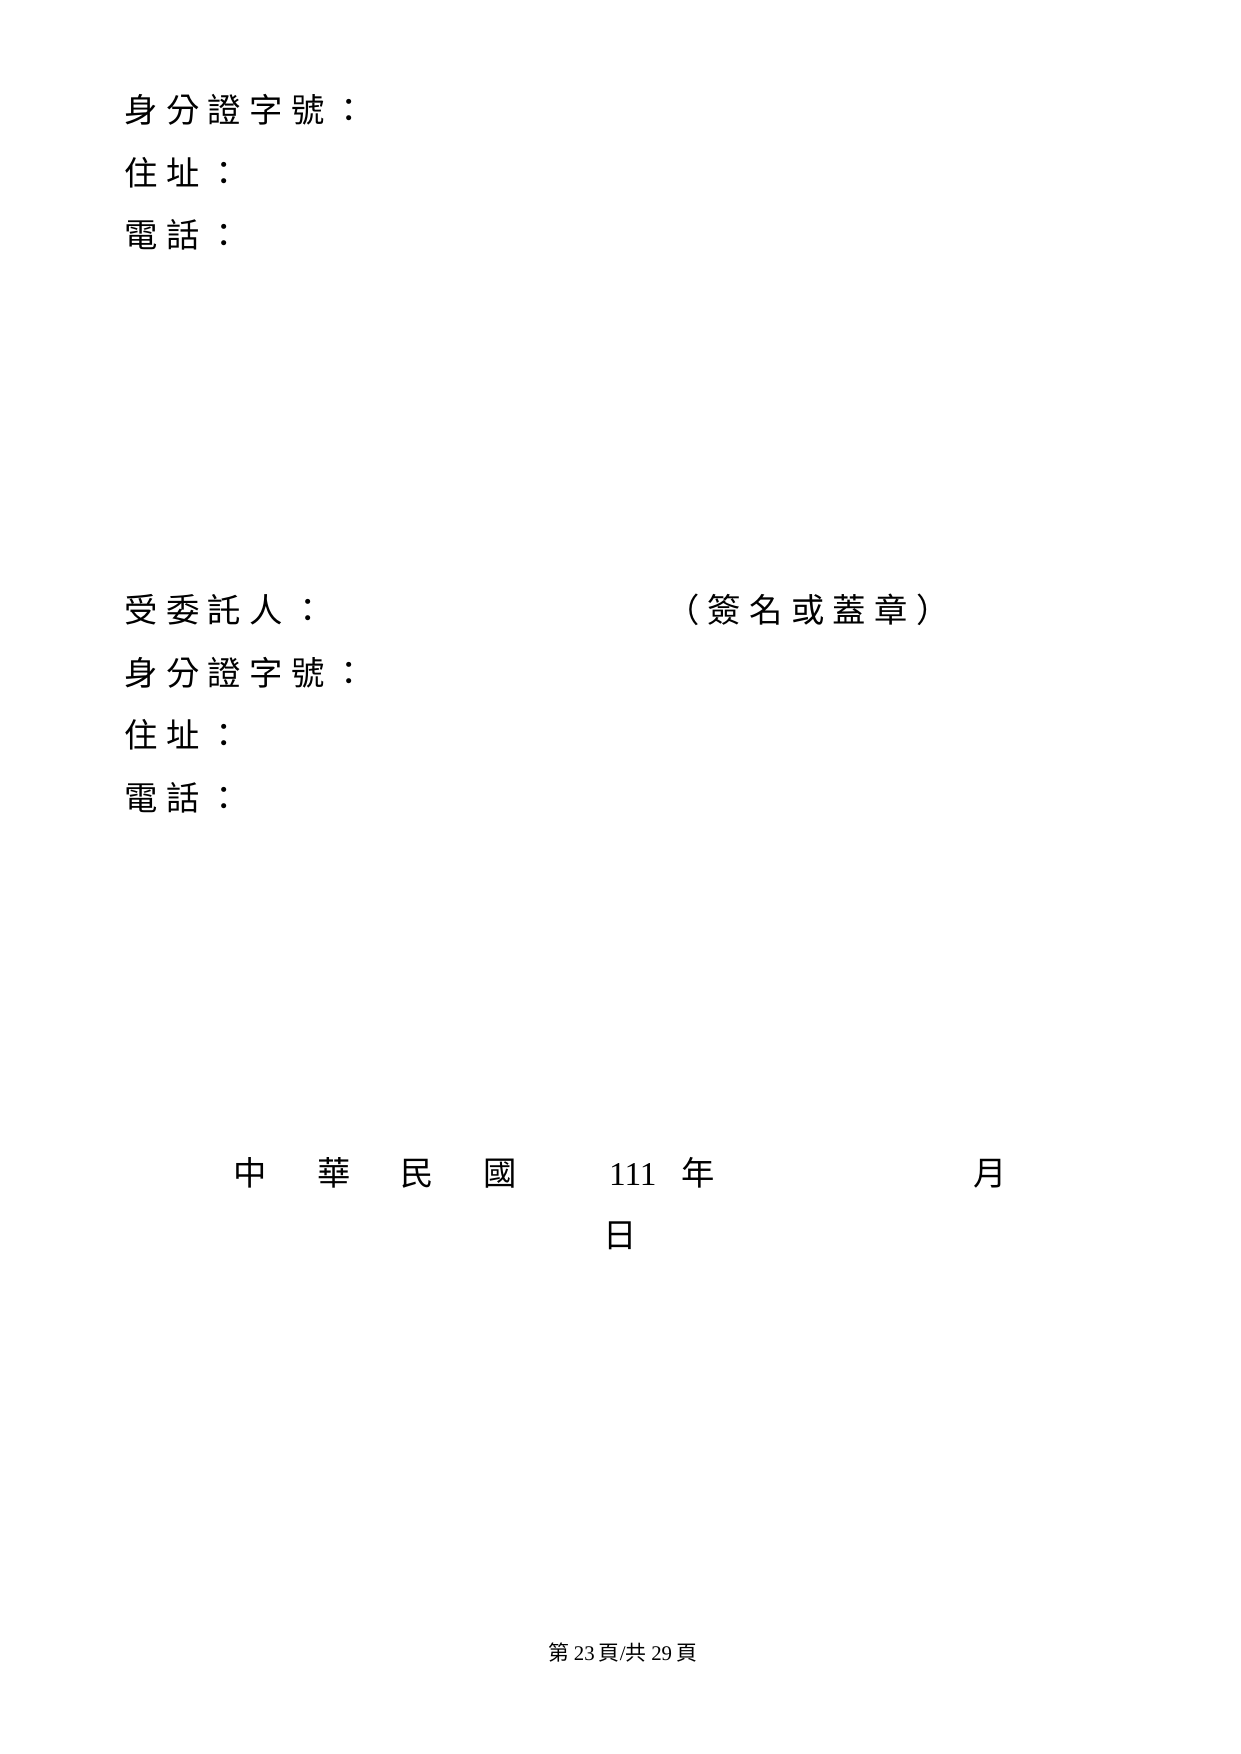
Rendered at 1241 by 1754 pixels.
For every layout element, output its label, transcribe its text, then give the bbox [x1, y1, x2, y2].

text 電話： [120, 191, 1120, 254]
text 身分證字號： [120, 66, 1120, 129]
text 住址： [120, 129, 1120, 191]
text 住址： [120, 691, 1120, 754]
text 電話： [120, 754, 1120, 816]
text 受委託人： （簽名或蓋章） [120, 566, 1120, 629]
text 中 華 民 國 111 年 月 日 [120, 1129, 1120, 1254]
text 身分證字號： [120, 629, 1120, 691]
